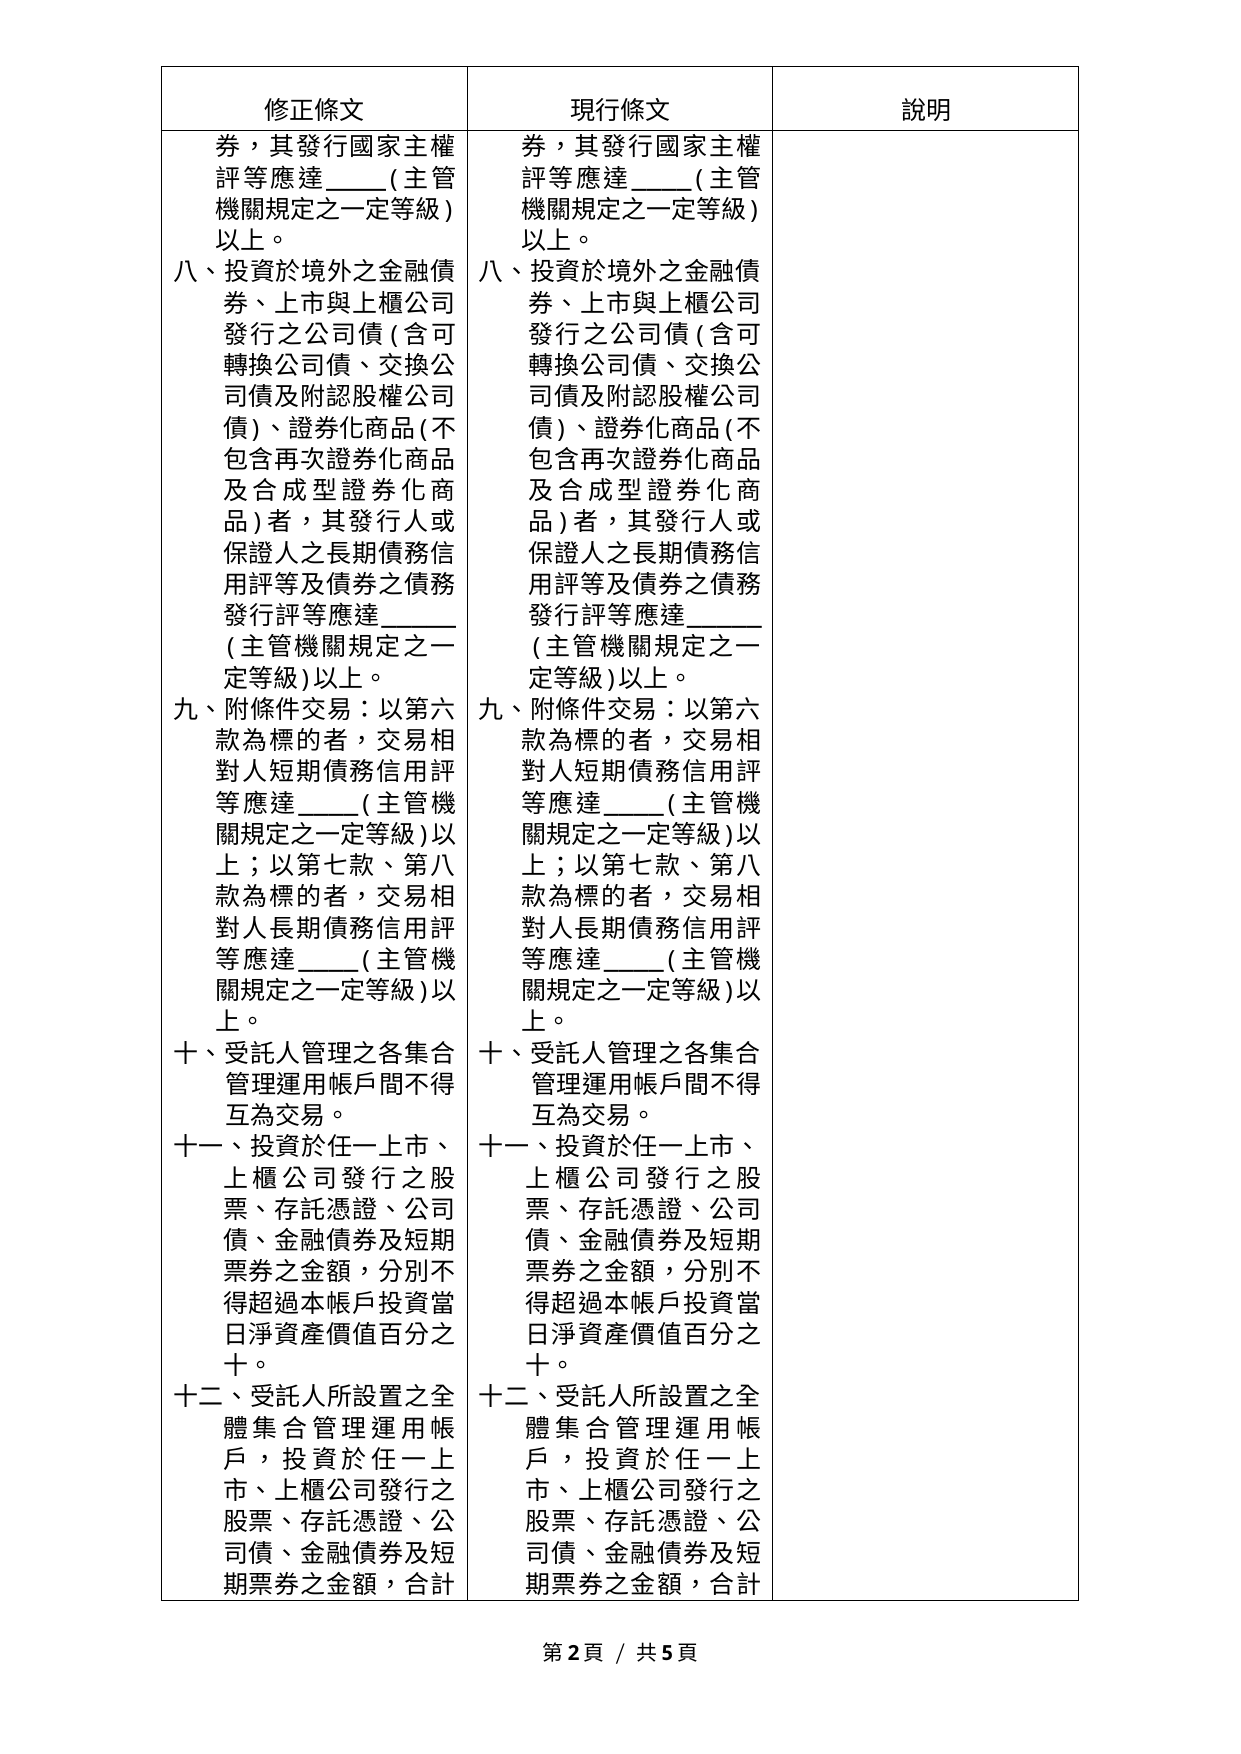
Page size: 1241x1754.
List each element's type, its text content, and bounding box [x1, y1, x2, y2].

table_header 修正條文 [162, 67, 467, 130]
table_header 說明 [773, 67, 1078, 130]
table_cell [773, 131, 1078, 1599]
table_header 現行條文 [468, 67, 772, 130]
table_cell 券，其發行國家主權評等應達____(主管機關規定之一定等級)以上。 八、投資於境外之金融債券、上市與上櫃公司發行之公司債(含可轉換公司債、交換公司債及附認股權公司債)、證券化商品(不包含再次證券化商品及合成型證券化商品)者，其發行人或保證人之長期債務信用評等及債券之債務發行評等應達_____(主管機關規定之一定等級)以上。 九、附條件交易：以第六款為標的者，交易相對人短期債務信用評等應達____(主管機關規定之一定等級)以上；以第七款、第八款為標的者，交易相對人長期債務信用評等應達____(主管機關規定之一定等級)以上。 十、受託人管理之各集合管理運用帳戶間不得互為交易。 十一、投資於任一上市、上櫃公司發行之股票、存託憑證、公司債、金融債券及短期票券之金額，分別不得超過本帳戶投資當日淨資產價值百分之十。 十二、受託人所設置之全體集合管理運用帳戶，投資於任一上市、上櫃公司發行之股票、存託憑證、公司債、金融債券及短期票券之金額，合計 [162, 131, 467, 1599]
table_cell 券，其發行國家主權評等應達____(主管機關規定之一定等級)以上。 八、投資於境外之金融債券、上市與上櫃公司發行之公司債(含可轉換公司債、交換公司債及附認股權公司債)、證券化商品(不包含再次證券化商品及合成型證券化商品)者，其發行人或保證人之長期債務信用評等及債券之債務發行評等應達_____(主管機關規定之一定等級)以上。 九、附條件交易：以第六款為標的者，交易相對人短期債務信用評等應達____(主管機關規定之一定等級)以上；以第七款、第八款為標的者，交易相對人長期債務信用評等應達____(主管機關規定之一定等級)以上。 十、受託人管理之各集合管理運用帳戶間不得互為交易。 十一、投資於任一上市、上櫃公司發行之股票、存託憑證、公司債、金融債券及短期票券之金額，分別不得超過本帳戶投資當日淨資產價值百分之十。 十二、受託人所設置之全體集合管理運用帳戶，投資於任一上市、上櫃公司發行之股票、存託憑證、公司債、金融債券及短期票券之金額，合計 [468, 131, 772, 1599]
